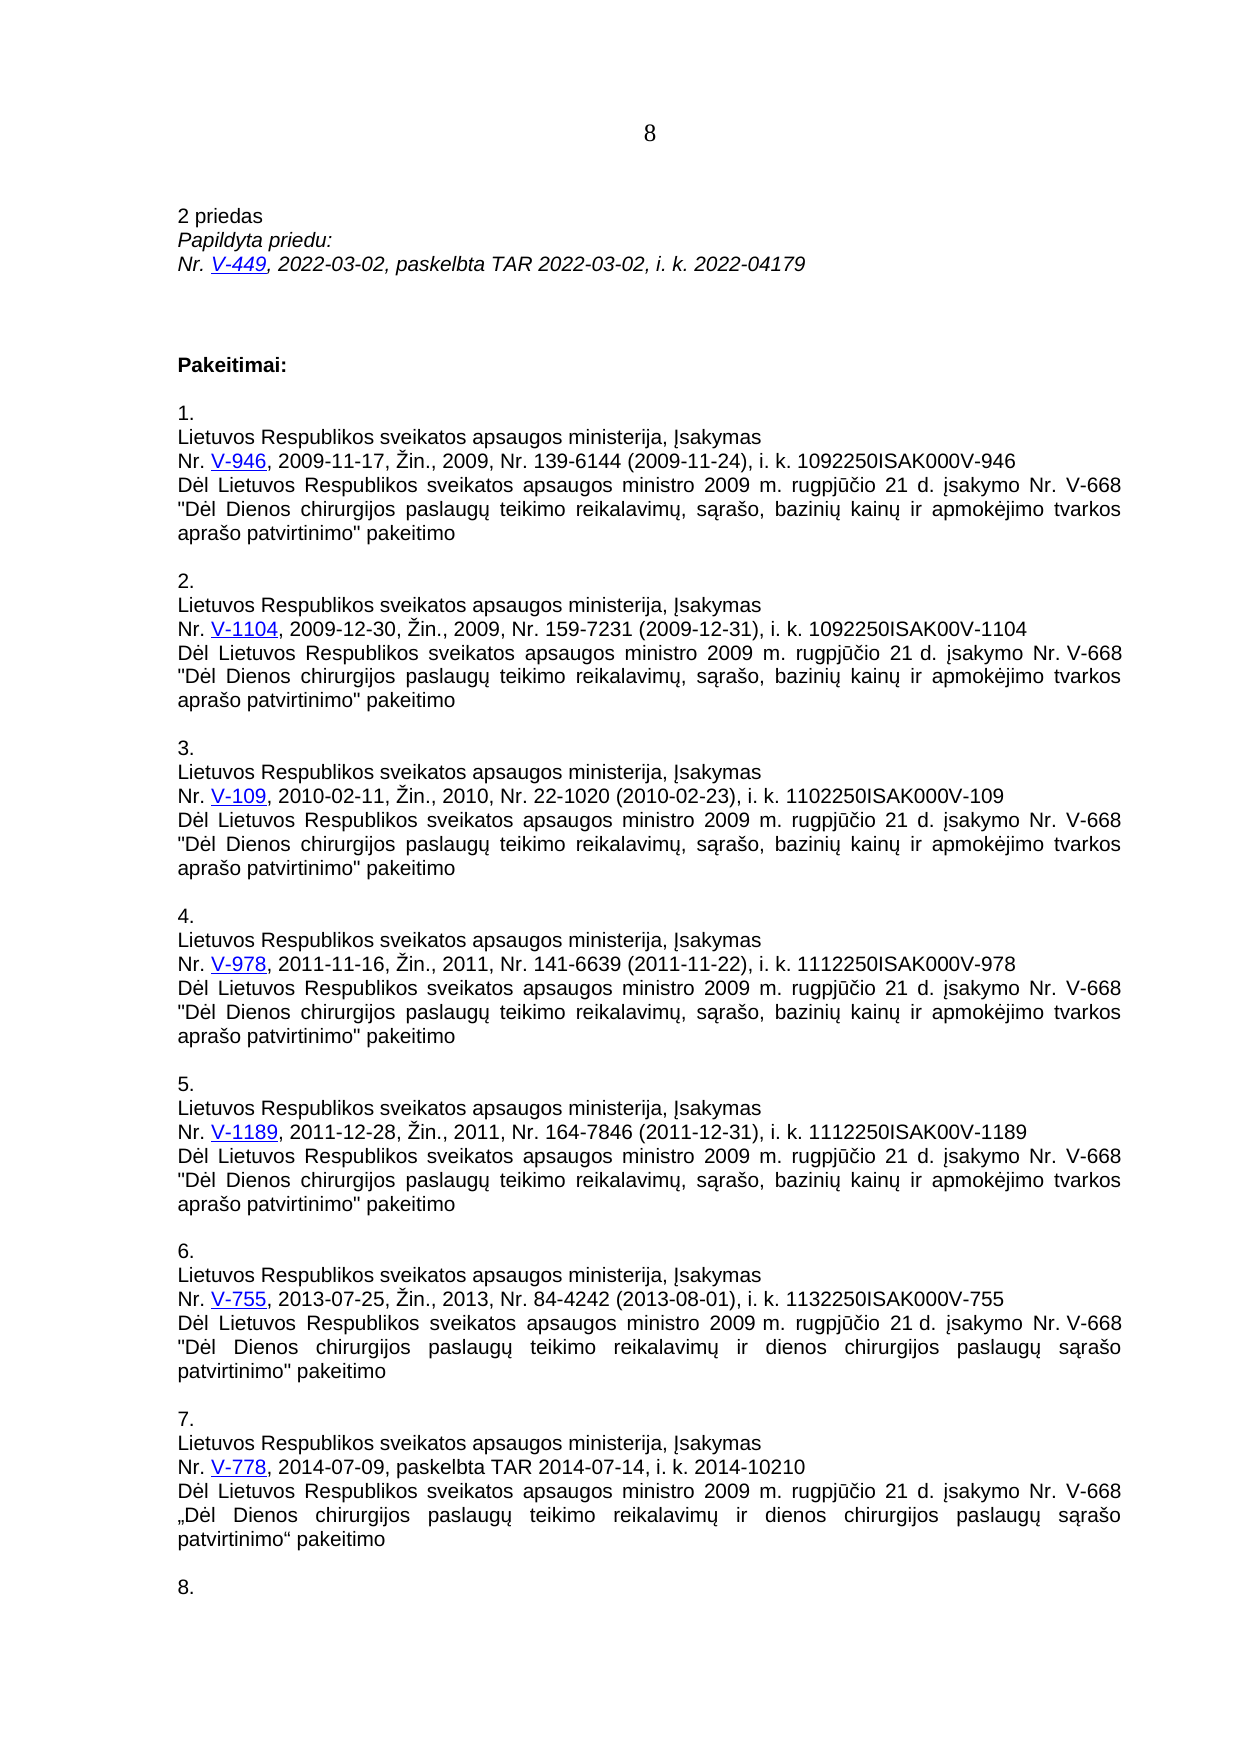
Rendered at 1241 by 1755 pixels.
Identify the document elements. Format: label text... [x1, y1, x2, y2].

text Nr. V-109, 2010-02-11, Žin., 2010, Nr. 22-1020 (2010-02-23), i. k. 1102250ISAK000V-109 [177, 784, 1122, 808]
text Pakeitimai: [177, 353, 1122, 377]
text Dėl Lietuvos Respublikos sveikatos apsaugos ministro 2009 m. rugpjūčio 21 d. įsakymo Nr. V-668 "Dėl Dienos chirurgijos paslaugų teikimo reikalavimų, sąrašo, bazinių kainų ir apmokėjimo tvarkos aprašo patvirtinimo" pakeitimo [177, 976, 1122, 1048]
text Nr. V-946, 2009-11-17, Žin., 2009, Nr. 139-6144 (2009-11-24), i. k. 1092250ISAK000V-946 [177, 449, 1122, 473]
text 3. [177, 736, 1122, 760]
text 2. [177, 568, 1122, 592]
text Dėl Lietuvos Respublikos sveikatos apsaugos ministro 2009 m. rugpjūčio 21 d. įsakymo Nr. V-668 "Dėl Dienos chirurgijos paslaugų teikimo reikalavimų, sąrašo, bazinių kainų ir apmokėjimo tvarkos aprašo patvirtinimo" pakeitimo [177, 1143, 1122, 1215]
text Lietuvos Respublikos sveikatos apsaugos ministerija, Įsakymas [177, 1431, 1122, 1455]
text Nr. V-1104, 2009-12-30, Žin., 2009, Nr. 159-7231 (2009-12-31), i. k. 1092250ISAK00V-1104 [177, 616, 1122, 640]
text 1. [177, 401, 1122, 425]
text 6. [177, 1239, 1122, 1263]
text Nr. V-755, 2013-07-25, Žin., 2013, Nr. 84-4242 (2013-08-01), i. k. 1132250ISAK000V-755 [177, 1287, 1122, 1311]
text Lietuvos Respublikos sveikatos apsaugos ministerija, Įsakymas [177, 425, 1122, 449]
text Lietuvos Respublikos sveikatos apsaugos ministerija, Įsakymas [177, 1263, 1122, 1287]
text Nr. V-1189, 2011-12-28, Žin., 2011, Nr. 164-7846 (2011-12-31), i. k. 1112250ISAK00V-1189 [177, 1119, 1122, 1143]
text Lietuvos Respublikos sveikatos apsaugos ministerija, Įsakymas [177, 592, 1122, 616]
text Lietuvos Respublikos sveikatos apsaugos ministerija, Įsakymas [177, 1096, 1122, 1119]
text Dėl Lietuvos Respublikos sveikatos apsaugos ministro 2009 m. rugpjūčio 21 d. įsakymo Nr. V-668 "Dėl Dienos chirurgijos paslaugų teikimo reikalavimų, sąrašo, bazinių kainų ir apmokėjimo tvarkos aprašo patvirtinimo" pakeitimo [177, 640, 1122, 712]
text Nr. V-978, 2011-11-16, Žin., 2011, Nr. 141-6639 (2011-11-22), i. k. 1112250ISAK000V-978 [177, 952, 1122, 976]
text Papildyta priedu: [177, 228, 1122, 252]
text 5. [177, 1072, 1122, 1096]
text Nr. V-778, 2014-07-09, paskelbta TAR 2014-07-14, i. k. 2014-10210 [177, 1455, 1122, 1479]
text 7. [177, 1407, 1122, 1431]
text Nr. V-449, 2022-03-02, paskelbta TAR 2022-03-02, i. k. 2022-04179 [177, 252, 1122, 276]
text Lietuvos Respublikos sveikatos apsaugos ministerija, Įsakymas [177, 760, 1122, 784]
text Dėl Lietuvos Respublikos sveikatos apsaugos ministro 2009 m. rugpjūčio 21 d. įsakymo Nr. V-668 „Dėl Dienos chirurgijos paslaugų teikimo reikalavimų ir dienos chirurgijos paslaugų sąrašo patvirtinimo“ pakeitimo [177, 1479, 1122, 1551]
text Lietuvos Respublikos sveikatos apsaugos ministerija, Įsakymas [177, 928, 1122, 952]
text 8. [177, 1575, 1122, 1599]
text Dėl Lietuvos Respublikos sveikatos apsaugos ministro 2009 m. rugpjūčio 21 d. įsakymo Nr. V-668 "Dėl Dienos chirurgijos paslaugų teikimo reikalavimų, sąrašo, bazinių kainų ir apmokėjimo tvarkos aprašo patvirtinimo" pakeitimo [177, 808, 1122, 880]
text Dėl Lietuvos Respublikos sveikatos apsaugos ministro 2009 m. rugpjūčio 21 d. įsakymo Nr. V-668 "Dėl Dienos chirurgijos paslaugų teikimo reikalavimų, sąrašo, bazinių kainų ir apmokėjimo tvarkos aprašo patvirtinimo" pakeitimo [177, 473, 1122, 544]
text 4. [177, 904, 1122, 928]
text Dėl Lietuvos Respublikos sveikatos apsaugos ministro 2009 m. rugpjūčio 21 d. įsakymo Nr. V-668 "Dėl Dienos chirurgijos paslaugų teikimo reikalavimų ir dienos chirurgijos paslaugų sąrašo patvirtinimo" pakeitimo [177, 1311, 1122, 1383]
text 2 priedas [177, 204, 1122, 228]
